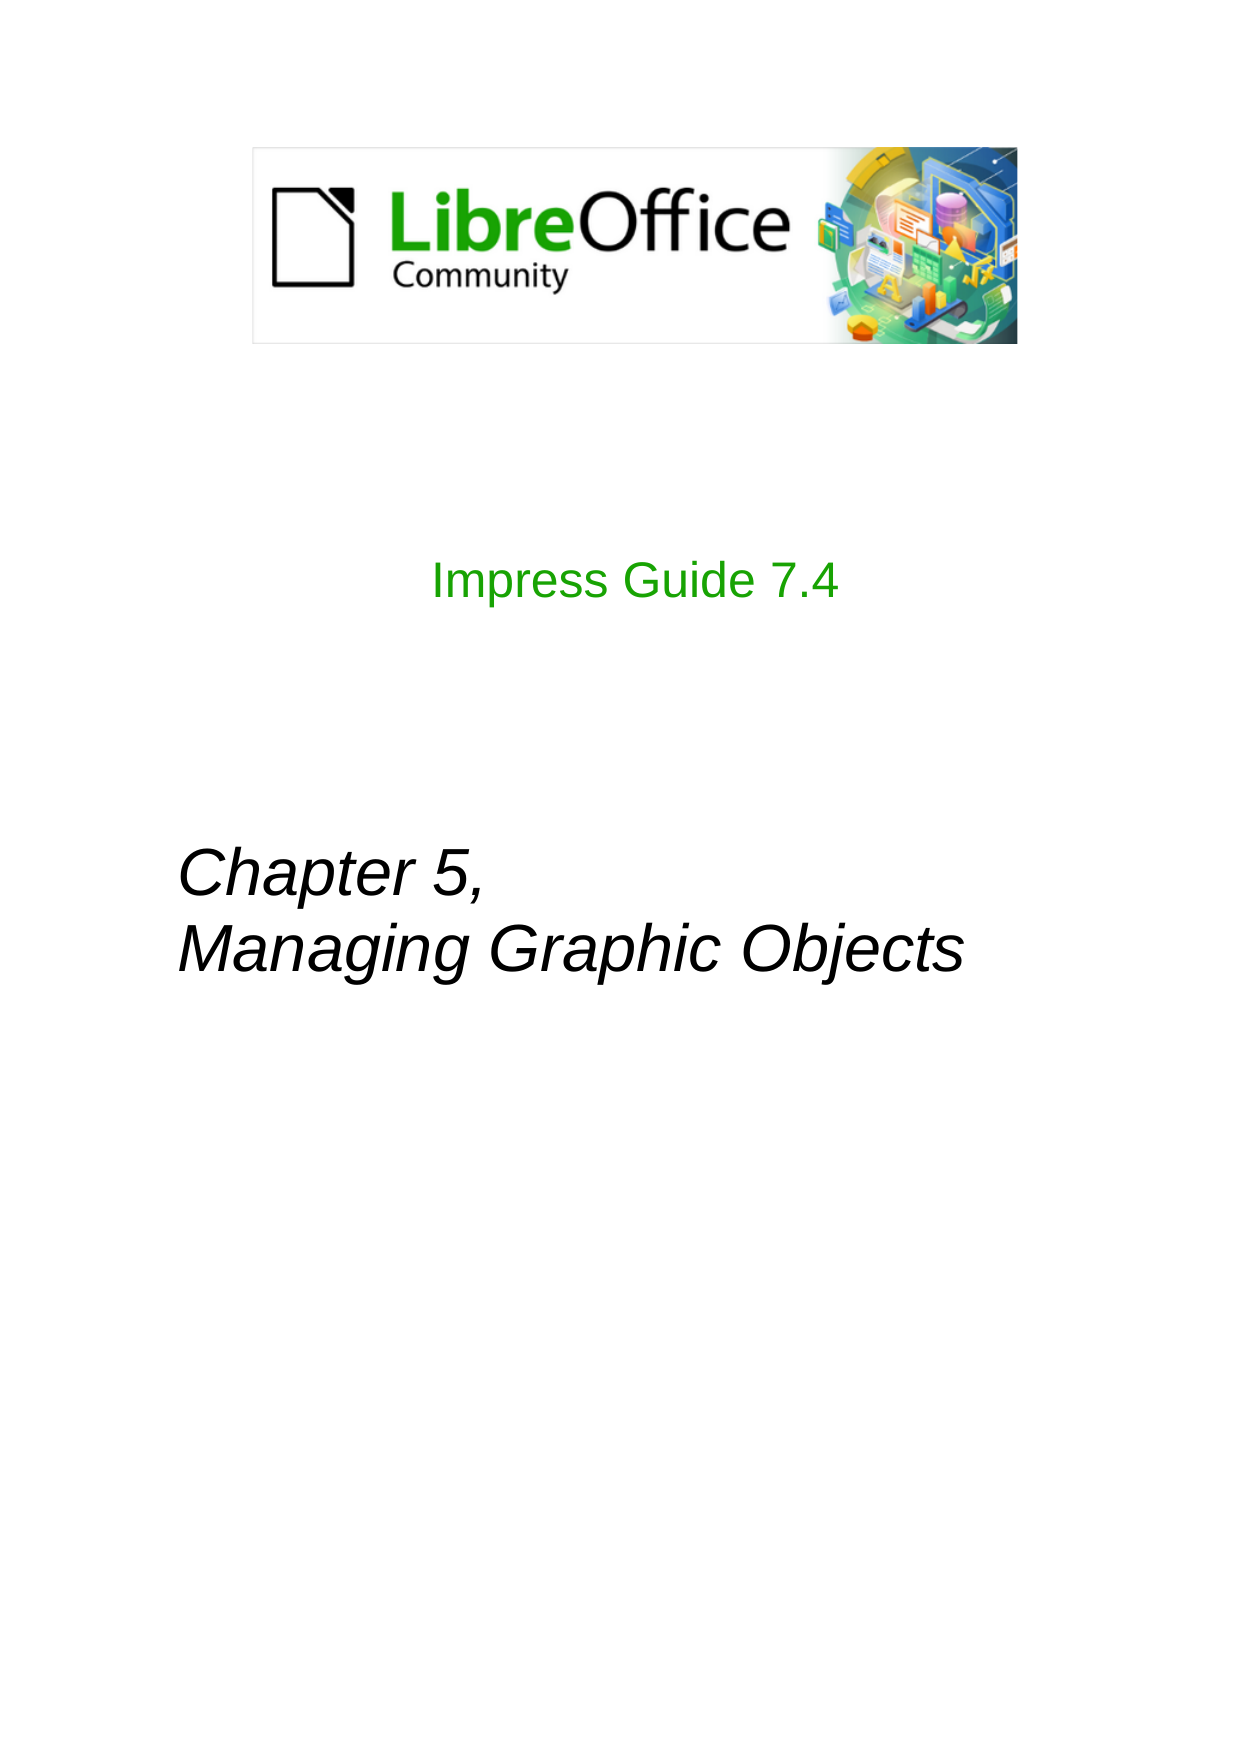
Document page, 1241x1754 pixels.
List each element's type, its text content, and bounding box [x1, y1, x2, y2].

title Chapter 5, Managing Graphic Objects [177, 833, 1093, 986]
picture [252, 147, 1018, 344]
text Impress Guide 7.4 [177, 550, 1093, 608]
